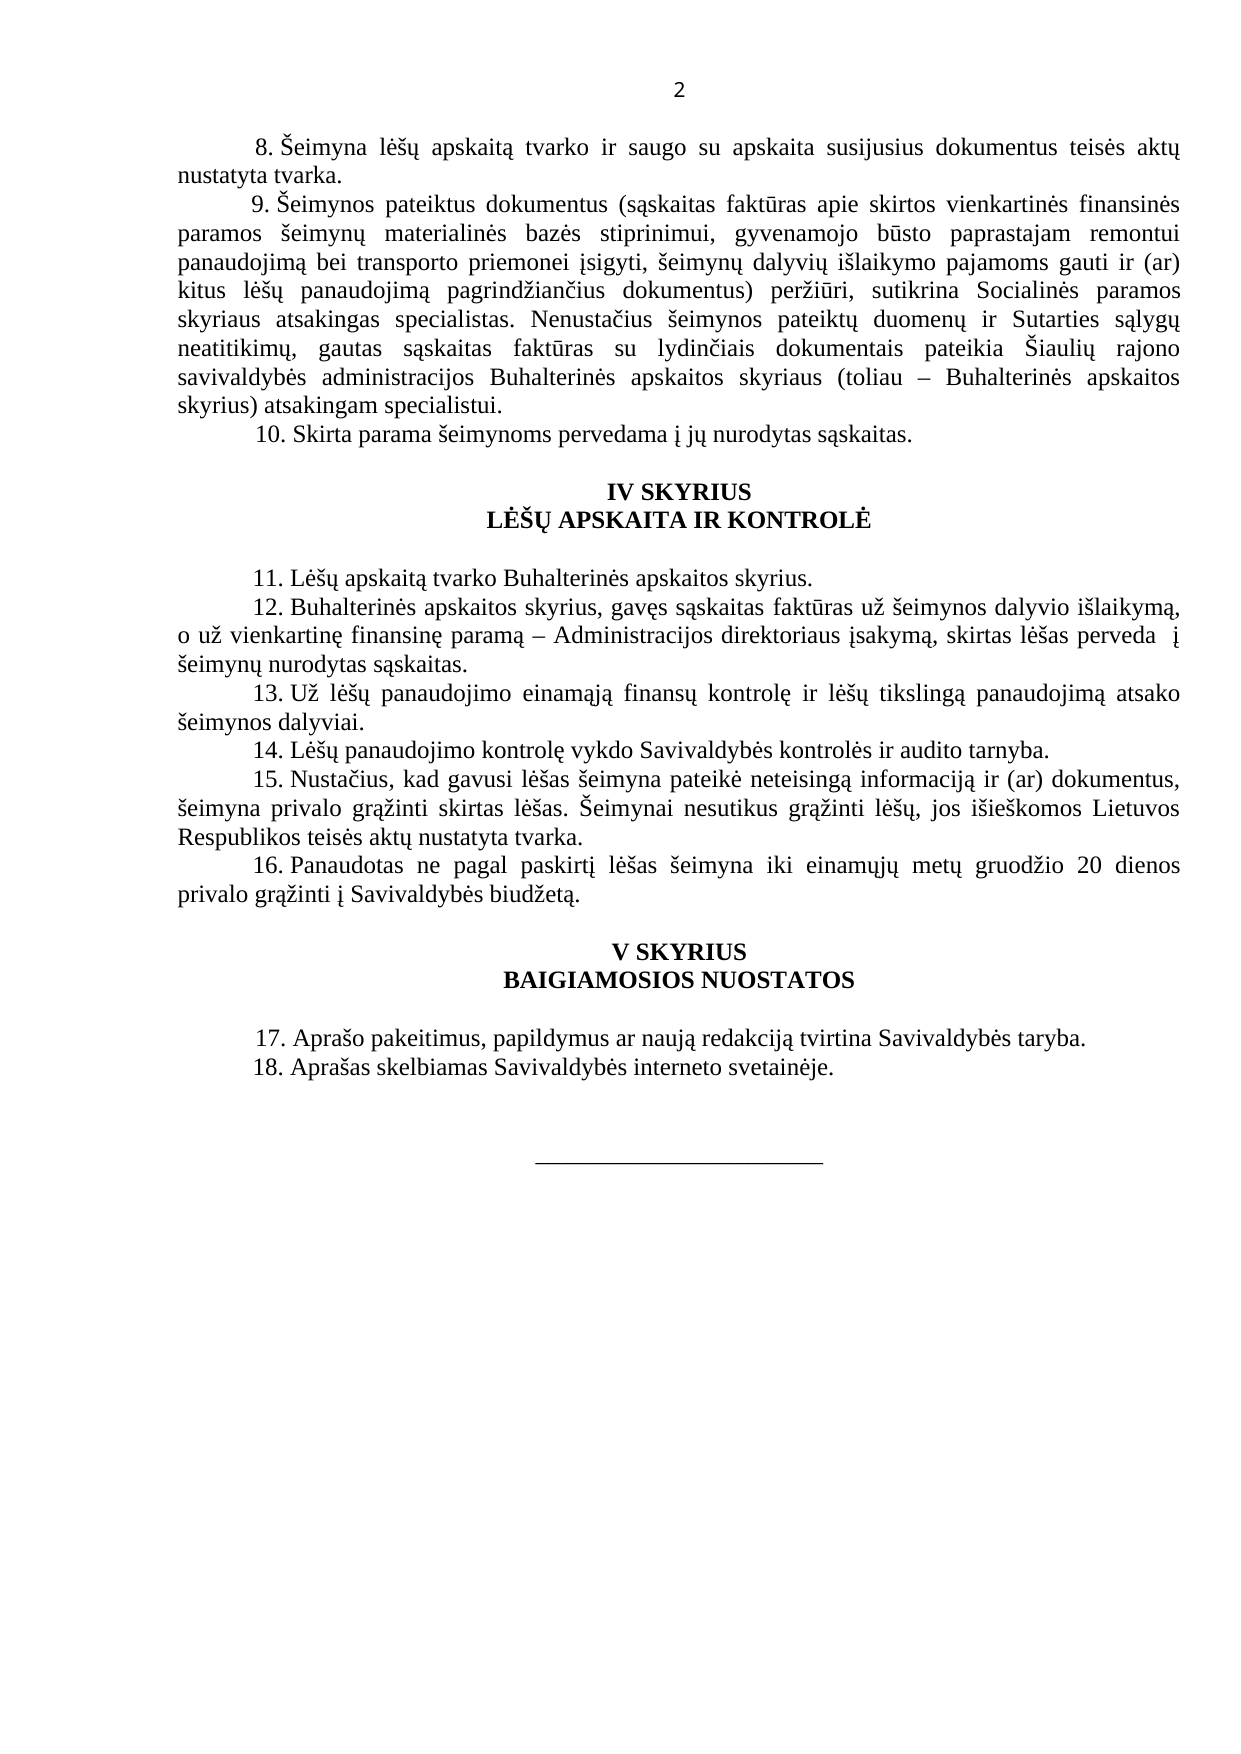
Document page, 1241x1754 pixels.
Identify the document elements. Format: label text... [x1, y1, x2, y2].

text 15. Nustačius, kad gavusi lėšas šeimyna pateikė neteisingą informaciją ir (ar) dokumentus, šeimyna privalo grąžinti skirtas lėšas. Šeimynai nesutikus grąžinti lėšų, jos išieškomos Lietuvos Respublikos teisės aktų nustatyta tvarka. [177, 764, 1181, 851]
text 11. Lėšų apskaitą tvarko Buhalterinės apskaitos skyrius. [177, 563, 1181, 592]
text 18. Aprašas skelbiamas Savivaldybės interneto svetainėje. [177, 1052, 1181, 1081]
text 17. Aprašo pakeitimus, papildymus ar naują redakciją tvirtina Savivaldybės taryba. [177, 1023, 1181, 1052]
text 16. Panaudotas ne pagal paskirtį lėšas šeimyna iki einamųjų metų gruodžio 20 dienos privalo grąžinti į Savivaldybės biudžetą. [177, 851, 1181, 908]
text V SKYRIUS [177, 937, 1181, 966]
text 9. Šeimynos pateiktus dokumentus (sąskaitas faktūras apie skirtos vienkartinės finansinės paramos šeimynų materialinės bazės stiprinimui, gyvenamojo būsto paprastajam remontui panaudojimą bei transporto priemonei įsigyti, šeimynų dalyvių išlaikymo pajamoms gauti ir (ar) kitus lėšų panaudojimą pagrindžiančius dokumentus) peržiūri, sutikrina Socialinės paramos skyriaus atsakingas specialistas. Nenustačius šeimynos pateiktų duomenų ir Sutarties sąlygų neatitikimų, gautas sąskaitas faktūras su lydinčiais dokumentais pateikia Šiaulių rajono savivaldybės administracijos Buhalterinės apskaitos skyriaus (toliau – Buhalterinės apskaitos skyrius) atsakingam specialistui. [177, 189, 1181, 419]
text BAIGIAMOSIOS NUOSTATOS [177, 966, 1181, 994]
text 10. Skirta parama šeimynoms pervedama į jų nurodytas sąskaitas. [177, 419, 1181, 448]
text 8. Šeimyna lėšų apskaitą tvarko ir saugo su apskaita susijusius dokumentus teisės aktų nustatyta tvarka. [177, 132, 1181, 189]
text IV SKYRIUS [177, 477, 1181, 506]
text 13. Už lėšų panaudojimo einamąją finansų kontrolę ir lėšų tikslingą panaudojimą atsako šeimynos dalyviai. [177, 678, 1181, 736]
text LĖŠŲ APSKAITA IR KONTROLĖ [177, 506, 1181, 534]
text 14. Lėšų panaudojimo kontrolę vykdo Savivaldybės kontrolės ir audito tarnyba. [177, 736, 1181, 764]
text _______________________ [177, 1138, 1181, 1167]
text 12. Buhalterinės apskaitos skyrius, gavęs sąskaitas faktūras už šeimynos dalyvio išlaikymą, o už vienkartinę finansinę paramą – Administracijos direktoriaus įsakymą, skirtas lėšas perveda į šeimynų nurodytas sąskaitas. [177, 592, 1181, 678]
